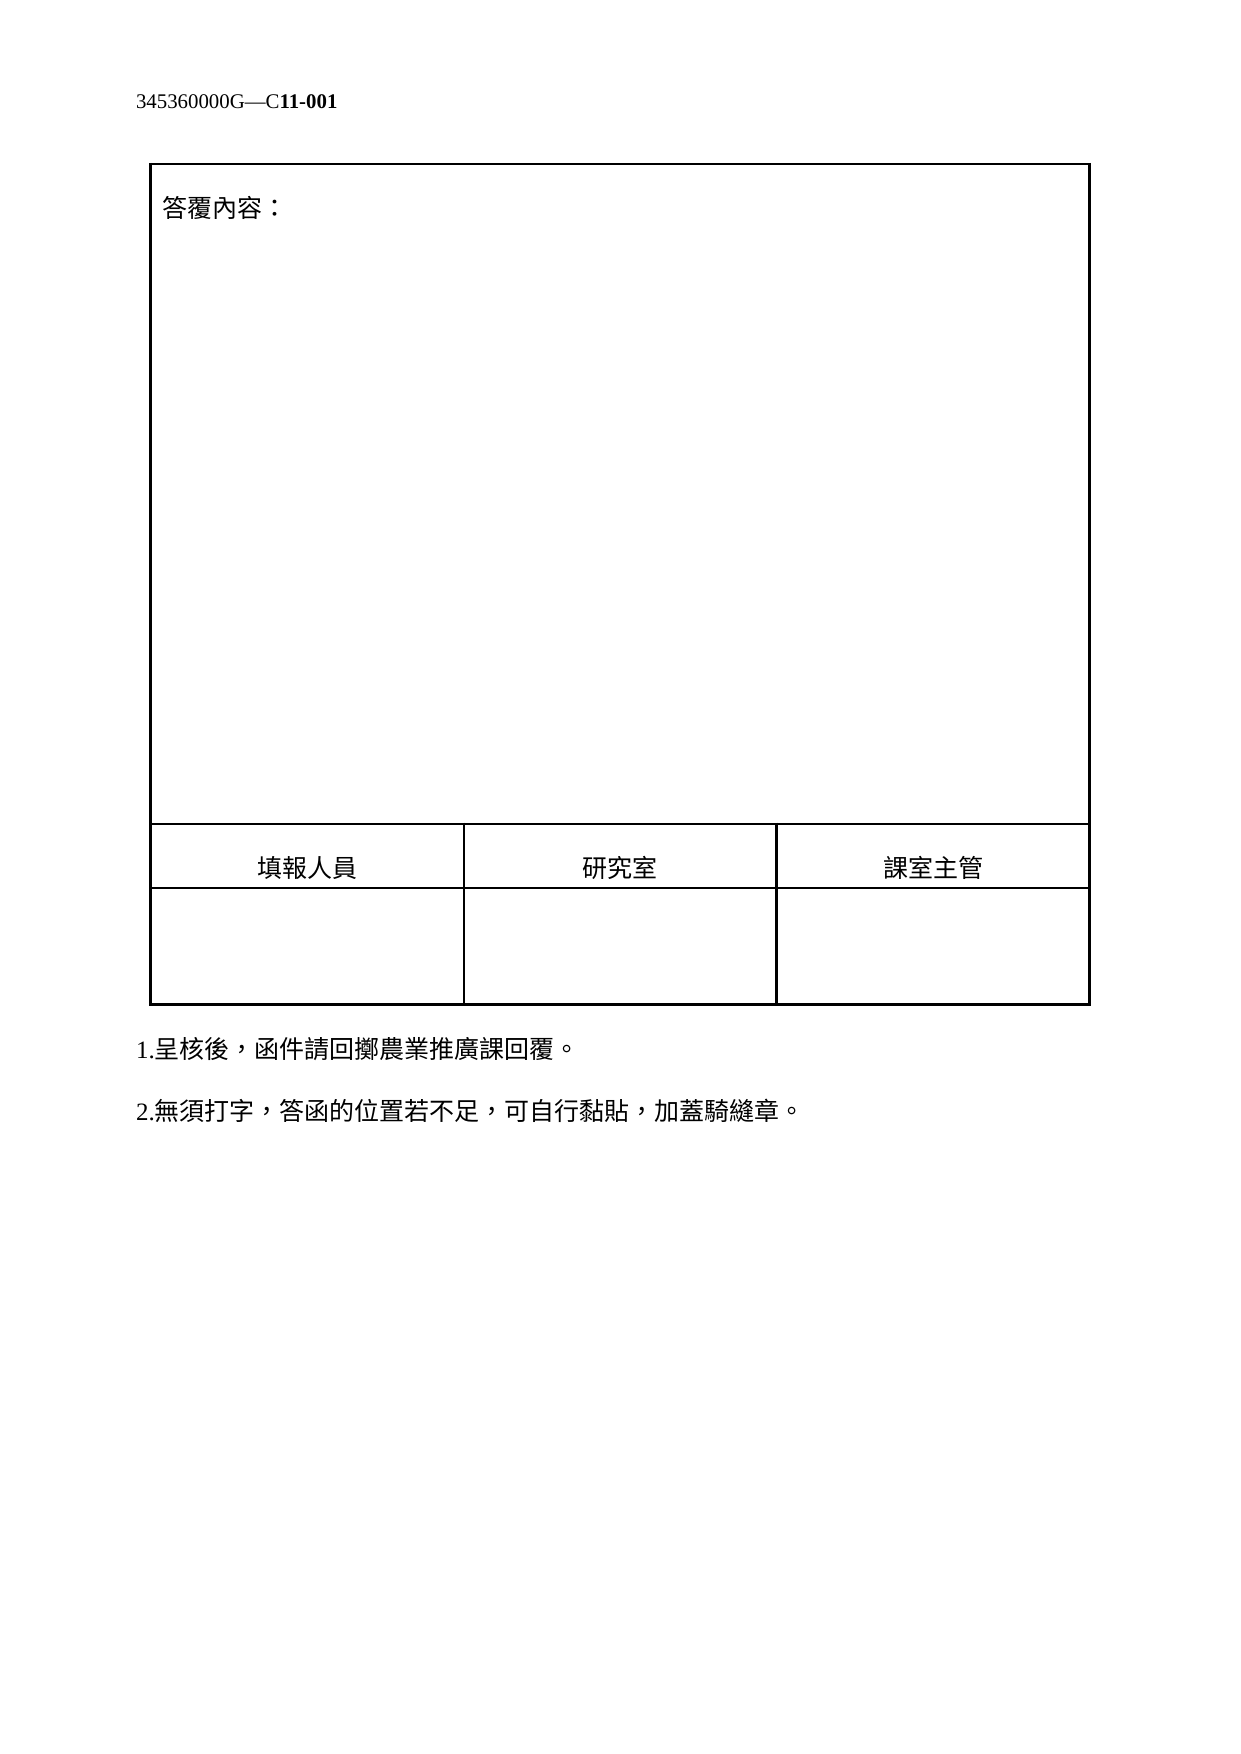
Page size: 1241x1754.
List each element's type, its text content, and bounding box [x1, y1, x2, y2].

table_cell 研究室 [465, 825, 775, 887]
text 1.呈核後，函件請回擲農業推廣課回覆。 [136, 1006, 1104, 1068]
text 2.無須打字，答函的位置若不足，可自行黏貼，加蓋騎縫章。 [136, 1068, 1104, 1131]
table_cell [465, 889, 775, 1003]
table_cell [152, 889, 463, 1003]
table_cell 答覆內容： [152, 165, 1088, 823]
table_cell 課室主管 [778, 825, 1088, 887]
table_cell 填報人員 [152, 825, 463, 887]
table_cell [778, 889, 1088, 1003]
